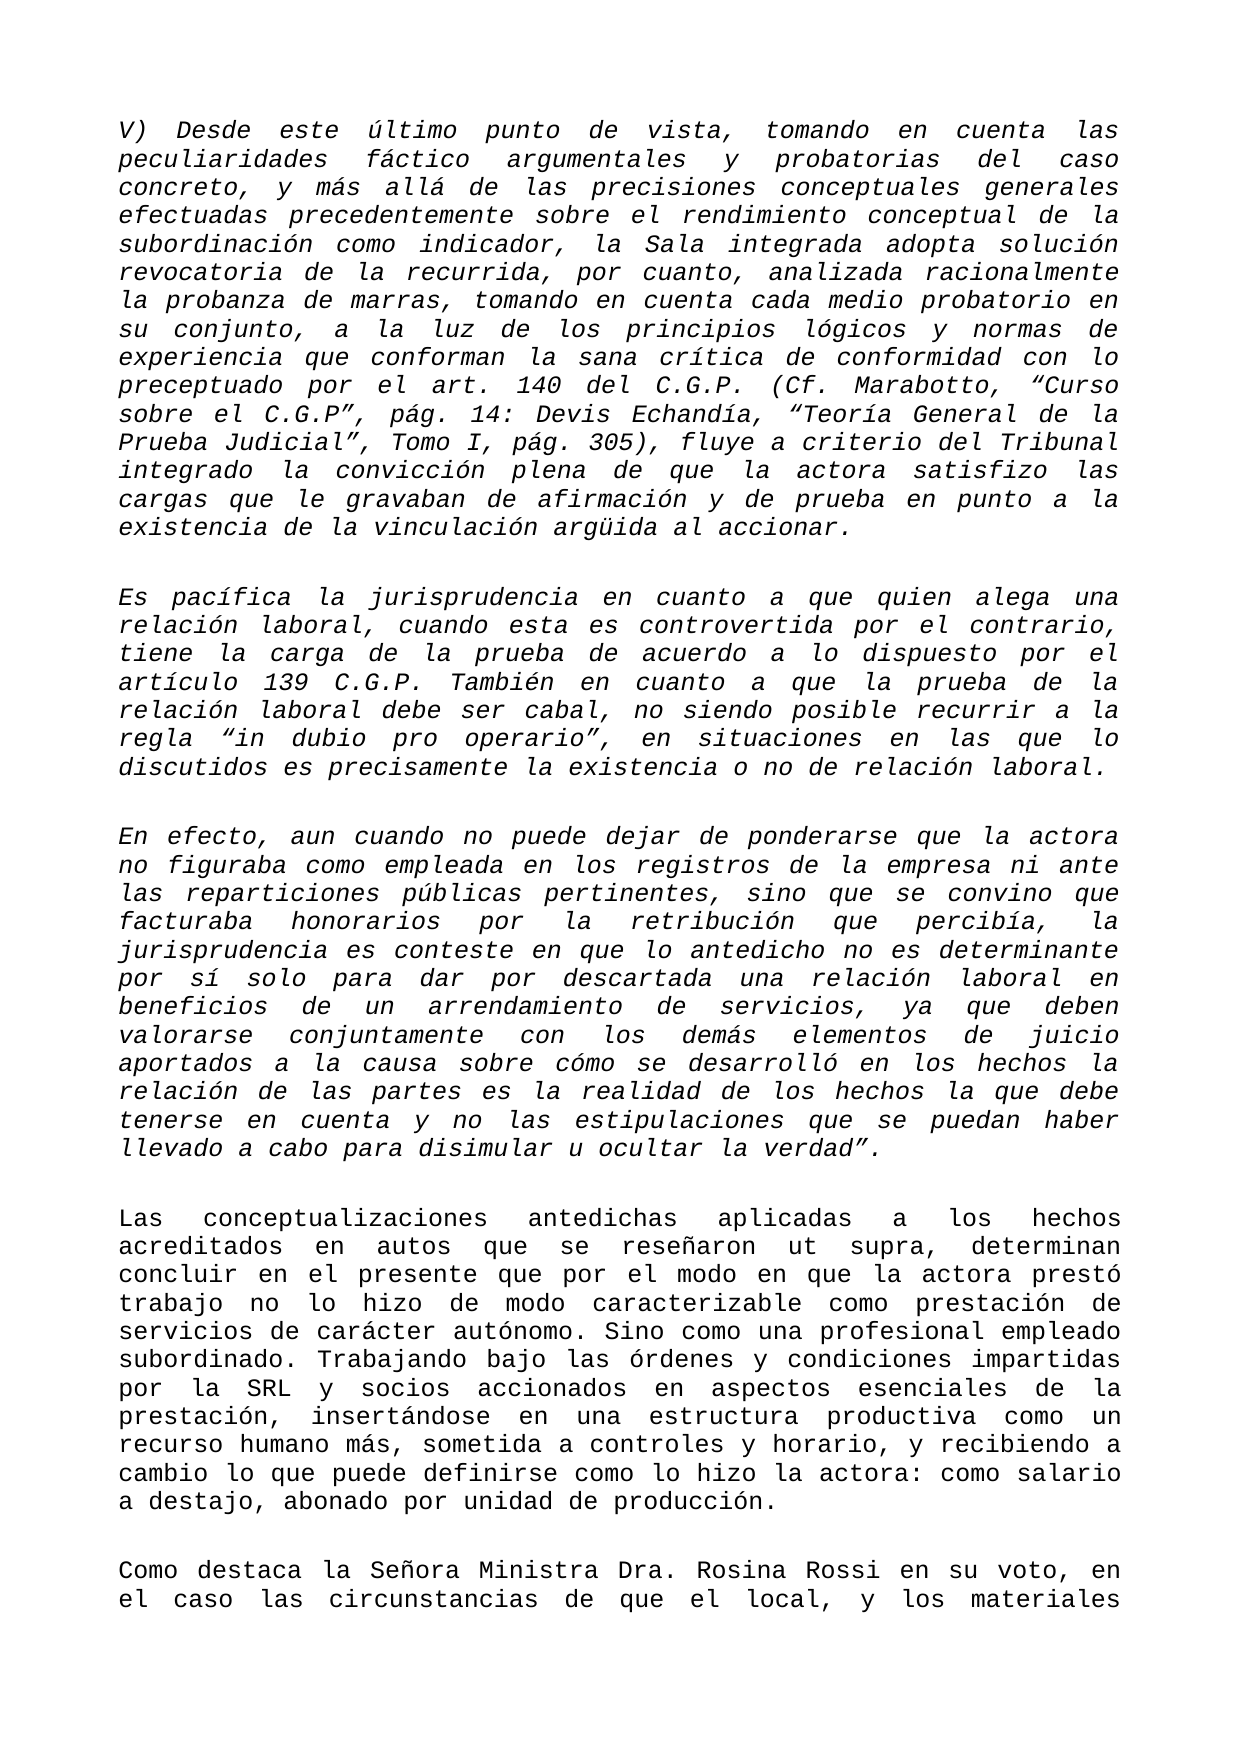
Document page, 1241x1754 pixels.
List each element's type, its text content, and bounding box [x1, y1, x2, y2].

text V) Desde este último punto de vista, tomando en cuenta las peculiaridades fáctico argumentales y probatorias del caso concreto, y más allá de las precisiones conceptuales generales efectuadas precedentemente sobre el rendimiento conceptual de la subordinación como indicador, la Sala integrada adopta solución revocatoria de la recurrida, por cuanto, analizada racionalmente la probanza de marras, tomando en cuenta cada medio probatorio en su conjunto, a la luz de los principios lógicos y normas de experiencia que conforman la sana crítica de conformidad con lo preceptuado por el art. 140 del C.G.P. (Cf. Marabotto, “Curso sobre el C.G.P”, pág. 14: Devis Echandía, “Teoría General de la Prueba Judicial”, Tomo I, pág. 305), fluye a criterio del Tribunal integrado la convicción plena de que la actora satisfizo las cargas que le gravaban de afirmación y de prueba en punto a la existencia de la vinculación argüida al accionar. [118, 118, 1122, 543]
text Como destaca la Señora Ministra Dra. Rosina Rossi en su voto, en el caso las circunstancias de que el local, y los materiales [118, 1558, 1122, 1615]
text Las conceptualizaciones antedichas aplicadas a los hechos acreditados en autos que se reseñaron ut supra, determinan concluir en el presente que por el modo en que la actora prestó trabajo no lo hizo de modo caracterizable como prestación de servicios de carácter autónomo. Sino como una profesional empleado subordinado. Trabajando bajo las órdenes y condiciones impartidas por la SRL y socios accionados en aspectos esenciales de la prestación, insertándose en una estructura productiva como un recurso humano más, sometida a controles y horario, y recibiendo a cambio lo que puede definirse como lo hizo la actora: como salario a destajo, abonado por unidad de producción. [118, 1205, 1122, 1517]
text En efecto, aun cuando no puede dejar de ponderarse que la actora no figuraba como empleada en los registros de la empresa ni ante las reparticiones públicas pertinentes, sino que se convino que facturaba honorarios por la retribución que percibía, la jurisprudencia es conteste en que lo antedicho no es determinante por sí solo para dar por descartada una relación laboral en beneficios de un arrendamiento de servicios, ya que deben valorarse conjuntamente con los demás elementos de juicio aportados a la causa sobre cómo se desarrolló en los hechos la relación de las partes es la realidad de los hechos la que debe tenerse en cuenta y no las estipulaciones que se puedan haber llevado a cabo para disimular u ocultar la verdad”. [118, 824, 1122, 1164]
text Es pacífica la jurisprudencia en cuanto a que quien alega una relación laboral, cuando esta es controvertida por el contrario, tiene la carga de la prueba de acuerdo a lo dispuesto por el artículo 139 C.G.P. También en cuanto a que la prueba de la relación laboral debe ser cabal, no siendo posible recurrir a la regla “in dubio pro operario”, en situaciones en las que lo discutidos es precisamente la existencia o no de relación laboral. [118, 584, 1122, 783]
